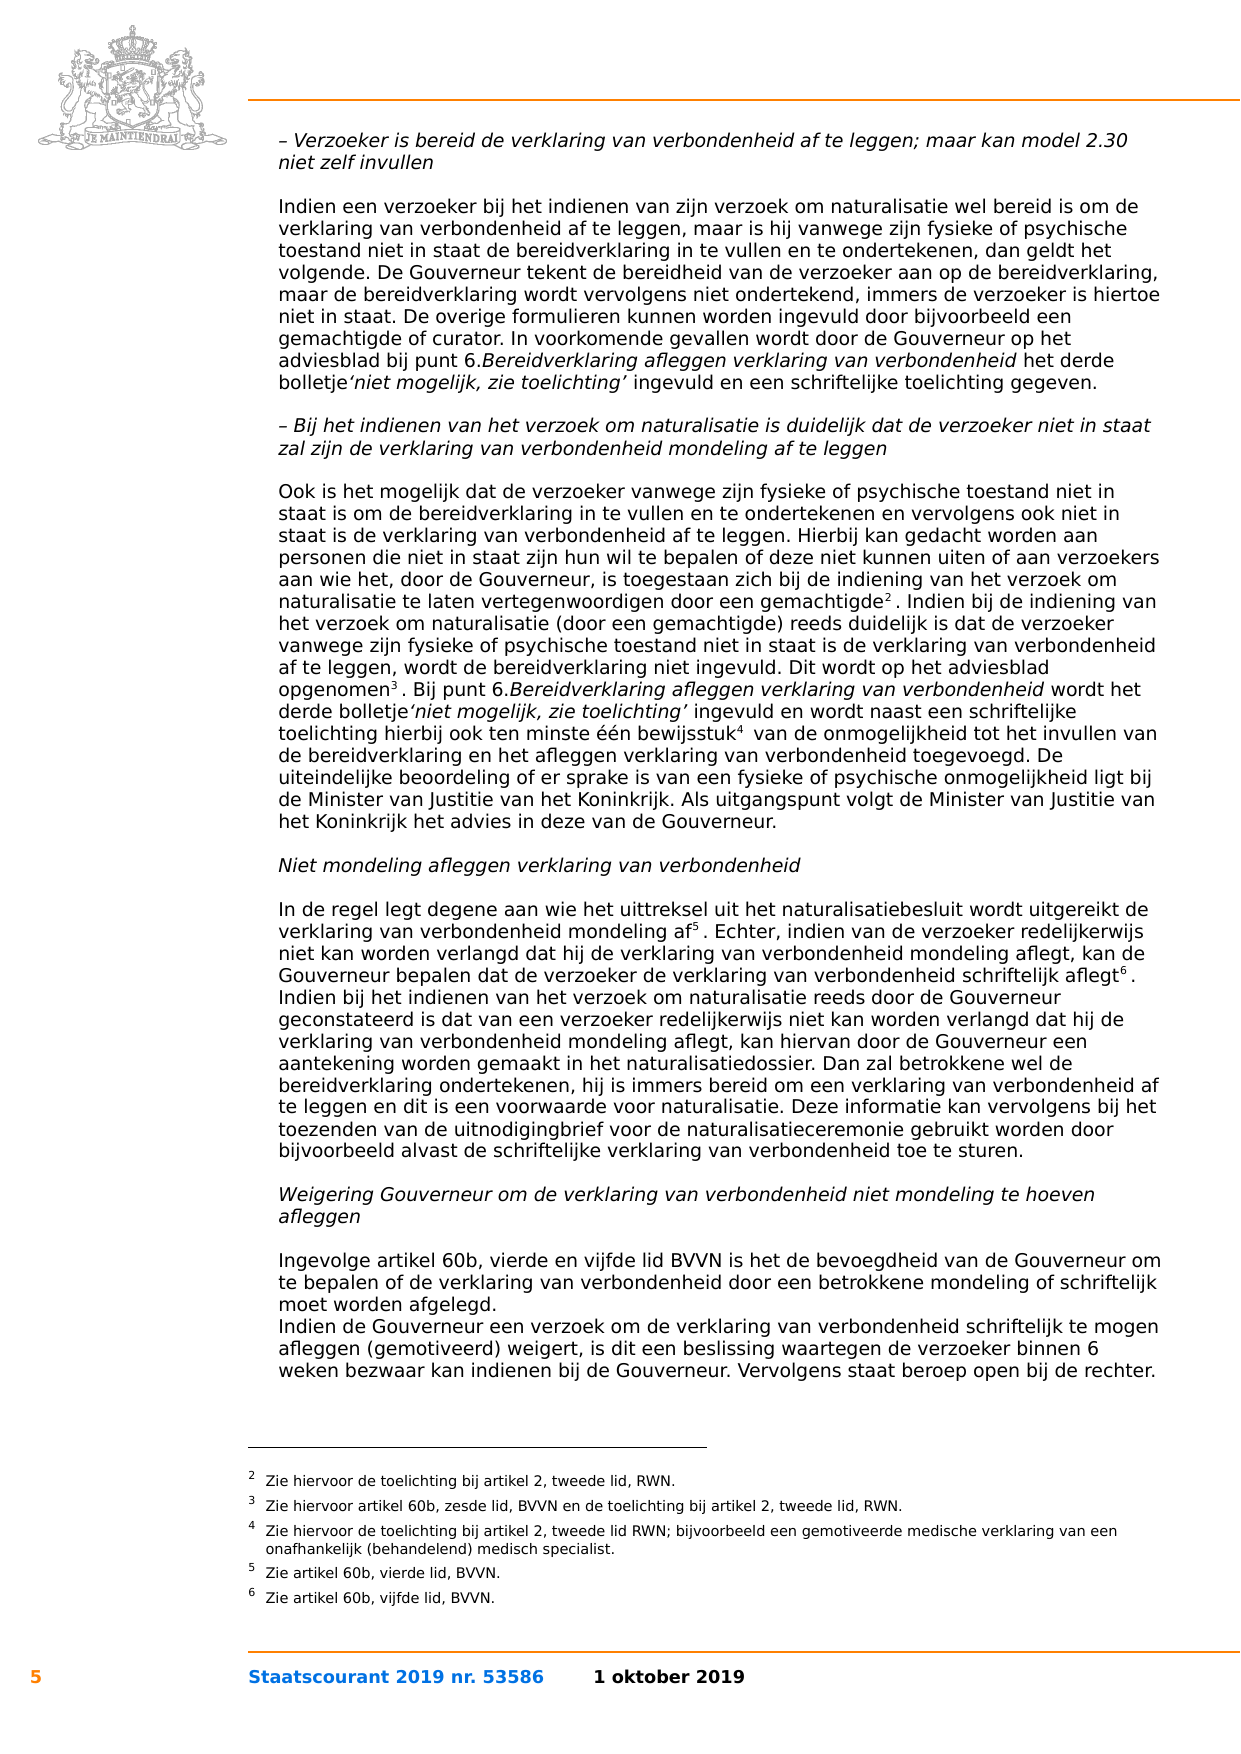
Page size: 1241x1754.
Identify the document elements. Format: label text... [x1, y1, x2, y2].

subtitle Weigering Gouverneur om de verklaring van verbondenheid niet mondeling te hoeven afleggen [278, 1184, 1163, 1228]
subtitle – Verzoeker is bereid de verklaring van verbondenheid af te leggen; maar kan model 2.30 niet zelf invullen [278, 130, 1163, 174]
text Zie hiervoor de toelichting bij artikel 2, tweede lid, RWN. [248, 1469, 1163, 1491]
subtitle – Bij het indienen van het verzoek om naturalisatie is duidelijk dat de verzoeker niet in staat zal zijn de verklaring van verbondenheid mondeling af te leggen [278, 415, 1163, 459]
text Ingevolge artikel 60b, vierde en vijfde lid BVVN is het de bevoegdheid van de Gouverneur om te bepalen of de verklaring van verbondenheid door een betrokkene mondeling of schriftelijk moet worden afgelegd. [278, 1250, 1163, 1316]
text Zie artikel 60b, vijfde lid, BVVN. [248, 1586, 1163, 1608]
text Zie artikel 60b, vierde lid, BVVN. [248, 1561, 1163, 1583]
text Zie hiervoor de toelichting bij artikel 2, tweede lid RWN; bijvoorbeeld een gemotiveerde medische verklaring van een onafhankelijk (behandelend) medisch specialist. [248, 1519, 1163, 1558]
subtitle Niet mondeling afleggen verklaring van verbondenheid [278, 855, 1163, 877]
text In de regel legt degene aan wie het uittreksel uit het naturalisatiebesluit wordt uitgereikt de verklaring van verbondenheid mondeling af. Echter, indien van de verzoeker redelijkerwijs niet kan worden verlangd dat hij de verklaring van verbondenheid mondeling aflegt, kan de Gouverneur bepalen dat de verzoeker de verklaring van verbondenheid schriftelijk aflegt. Indien bij het indienen van het verzoek om naturalisatie reeds door de Gouverneur geconstateerd is dat van een verzoeker redelijkerwijs niet kan worden verlangd dat hij de verklaring van verbondenheid mondeling aflegt, kan hiervan door de Gouverneur een aantekening worden gemaakt in het naturalisatiedossier. Dan zal betrokkene wel de bereidverklaring ondertekenen, hij is immers bereid om een verklaring van verbondenheid af te leggen en dit is een voorwaarde voor naturalisatie. Deze informatie kan vervolgens bij het toezenden van de uitnodigingbrief voor de naturalisatieceremonie gebruikt worden door bijvoorbeeld alvast de schriftelijke verklaring van verbondenheid toe te sturen. [278, 899, 1163, 1162]
text Indien de Gouverneur een verzoek om de verklaring van verbondenheid schriftelijk te mogen afleggen (gemotiveerd) weigert, is dit een beslissing waartegen de verzoeker binnen 6 weken bezwaar kan indienen bij de Gouverneur. Vervolgens staat beroep open bij de rechter. [278, 1316, 1163, 1382]
picture [38, 25, 227, 150]
text Zie hiervoor artikel 60b, zesde lid, BVVN en de toelichting bij artikel 2, tweede lid, RWN. [248, 1494, 1163, 1516]
text Ook is het mogelijk dat de verzoeker vanwege zijn fysieke of psychische toestand niet in staat is om de bereidverklaring in te vullen en te ondertekenen en vervolgens ook niet in staat is de verklaring van verbondenheid af te leggen. Hierbij kan gedacht worden aan personen die niet in staat zijn hun wil te bepalen of deze niet kunnen uiten of aan verzoekers aan wie het, door de Gouverneur, is toegestaan zich bij de indiening van het verzoek om naturalisatie te laten vertegenwoordigen door een gemachtigde. Indien bij de indiening van het verzoek om naturalisatie (door een gemachtigde) reeds duidelijk is dat de verzoeker vanwege zijn fysieke of psychische toestand niet in staat is de verklaring van verbondenheid af te leggen, wordt de bereidverklaring niet ingevuld. Dit wordt op het adviesblad opgenomen. Bij punt 6.Bereidverklaring afleggen verklaring van verbondenheid wordt het derde bolletje‘niet mogelijk, zie toelichting’ ingevuld en wordt naast een schriftelijke toelichting hierbij ook ten minste één bewijsstuk van de onmogelijkheid tot het invullen van de bereidverklaring en het afleggen verklaring van verbondenheid toegevoegd. De uiteindelijke beoordeling of er sprake is van een fysieke of psychische onmogelijkheid ligt bij de Minister van Justitie van het Koninkrijk. Als uitgangspunt volgt de Minister van Justitie van het Koninkrijk het advies in deze van de Gouverneur. [278, 481, 1163, 833]
text Indien een verzoeker bij het indienen van zijn verzoek om naturalisatie wel bereid is om de verklaring van verbondenheid af te leggen, maar is hij vanwege zijn fysieke of psychische toestand niet in staat de bereidverklaring in te vullen en te ondertekenen, dan geldt het volgende. De Gouverneur tekent de bereidheid van de verzoeker aan op de bereidverklaring, maar de bereidverklaring wordt vervolgens niet ondertekend, immers de verzoeker is hiertoe niet in staat. De overige formulieren kunnen worden ingevuld door bijvoorbeeld een gemachtigde of curator. In voorkomende gevallen wordt door de Gouverneur op het adviesblad bij punt 6.Bereidverklaring afleggen verklaring van verbondenheid het derde bolletje‘niet mogelijk, zie toelichting’ ingevuld en een schriftelijke toelichting gegeven. [278, 196, 1163, 393]
